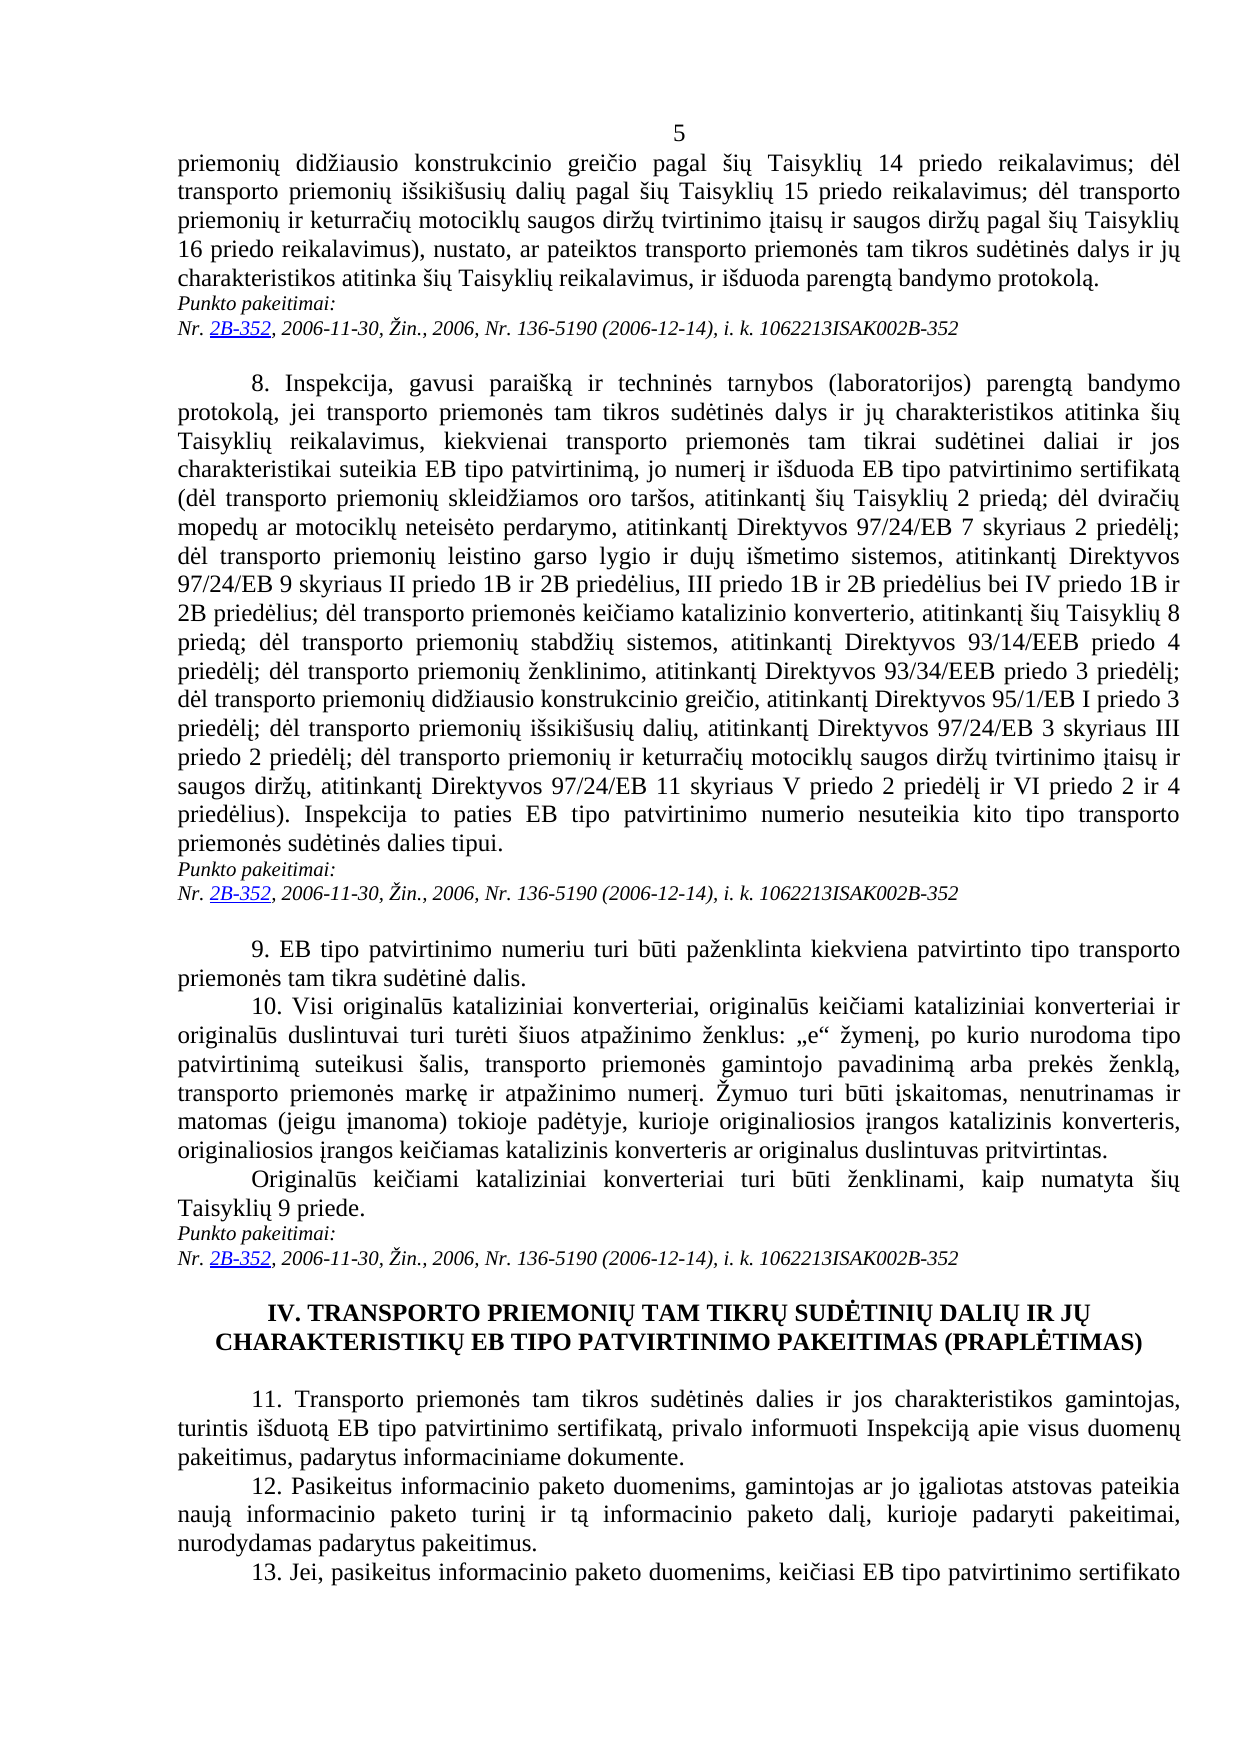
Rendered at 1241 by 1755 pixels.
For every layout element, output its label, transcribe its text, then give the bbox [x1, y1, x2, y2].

text Nr. 2B-352, 2006-11-30, Žin., 2006, Nr. 136-5190 (2006-12-14), i. k. 1062213ISAK002B-352 [177, 881, 1181, 905]
text Punkto pakeitimai: [177, 1221, 1181, 1245]
text 13. Jei, pasikeitus informacinio paketo duomenims, keičiasi EB tipo patvirtinimo sertifikato [177, 1557, 1181, 1586]
text 8. Inspekcija, gavusi paraišką ir techninės tarnybos (laboratorijos) parengtą bandymo protokolą, jei transporto priemonės tam tikros sudėtinės dalys ir jų charakteristikos atitinka šių Taisyklių reikalavimus, kiekvienai transporto priemonės tam tikrai sudėtinei daliai ir jos charakteristikai suteikia EB tipo patvirtinimą, jo numerį ir išduoda EB tipo patvirtinimo sertifikatą (dėl transporto priemonių skleidžiamos oro taršos, atitinkantį šių Taisyklių 2 priedą; dėl dviračių mopedų ar motociklų neteisėto perdarymo, atitinkantį Direktyvos 97/24/EB 7 skyriaus 2 priedėlį; dėl transporto priemonių leistino garso lygio ir dujų išmetimo sistemos, atitinkantį Direktyvos 97/24/EB 9 skyriaus II priedo 1B ir 2B priedėlius, III priedo 1B ir 2B priedėlius bei IV priedo 1B ir 2B priedėlius; dėl transporto priemonės keičiamo katalizinio konverterio, atitinkantį šių Taisyklių 8 priedą; dėl transporto priemonių stabdžių sistemos, atitinkantį Direktyvos 93/14/EEB priedo 4 priedėlį; dėl transporto priemonių ženklinimo, atitinkantį Direktyvos 93/34/EEB priedo 3 priedėlį; dėl transporto priemonių didžiausio konstrukcinio greičio, atitinkantį Direktyvos 95/1/EB I priedo 3 priedėlį; dėl transporto priemonių išsikišusių dalių, atitinkantį Direktyvos 97/24/EB 3 skyriaus III priedo 2 priedėlį; dėl transporto priemonių ir keturračių motociklų saugos diržų tvirtinimo įtaisų ir saugos diržų, atitinkantį Direktyvos 97/24/EB 11 skyriaus V priedo 2 priedėlį ir VI priedo 2 ir 4 priedėlius). Inspekcija to paties EB tipo patvirtinimo numerio nesuteikia kito tipo transporto priemonės sudėtinės dalies tipui. [177, 368, 1181, 857]
text Nr. 2B-352, 2006-11-30, Žin., 2006, Nr. 136-5190 (2006-12-14), i. k. 1062213ISAK002B-352 [177, 315, 1181, 339]
text Nr. 2B-352, 2006-11-30, Žin., 2006, Nr. 136-5190 (2006-12-14), i. k. 1062213ISAK002B-352 [177, 1245, 1181, 1269]
text 12. Pasikeitus informacinio paketo duomenims, gamintojas ar jo įgaliotas atstovas pateikia naują informacinio paketo turinį ir tą informacinio paketo dalį, kurioje padaryti pakeitimai, nurodydamas padarytus pakeitimus. [177, 1471, 1181, 1557]
text 10. Visi originalūs kataliziniai konverteriai, originalūs keičiami kataliziniai konverteriai ir originalūs duslintuvai turi turėti šiuos atpažinimo ženklus: „e“ žymenį, po kurio nurodoma tipo patvirtinimą suteikusi šalis, transporto priemonės gamintojo pavadinimą arba prekės ženklą, transporto priemonės markę ir atpažinimo numerį. Žymuo turi būti įskaitomas, nenutrinamas ir matomas (jeigu įmanoma) tokioje padėtyje, kurioje originaliosios įrangos katalizinis konverteris, originaliosios įrangos keičiamas katalizinis konverteris ar originalus duslintuvas pritvirtintas. [177, 991, 1181, 1164]
text 9. EB tipo patvirtinimo numeriu turi būti paženklinta kiekviena patvirtinto tipo transporto priemonės tam tikra sudėtinė dalis. [177, 934, 1181, 991]
text Punkto pakeitimai: [177, 291, 1181, 315]
text 11. Transporto priemonės tam tikros sudėtinės dalies ir jos charakteristikos gamintojas, turintis išduotą EB tipo patvirtinimo sertifikatą, privalo informuoti Inspekciją apie visus duomenų pakeitimus, padarytus informaciniame dokumente. [177, 1384, 1181, 1471]
text IV. TRANSPORTO PRIEMONIŲ TAM TIKRŲ SUDĖTINIŲ DALIŲ IR JŲ CHARAKTERISTIKŲ EB TIPO PATVIRTINIMO PAKEITIMAS (PRAPLĖTIMAS) [177, 1298, 1181, 1356]
text priemonių didžiausio konstrukcinio greičio pagal šių Taisyklių 14 priedo reikalavimus; dėl transporto priemonių išsikišusių dalių pagal šių Taisyklių 15 priedo reikalavimus; dėl transporto priemonių ir keturračių motociklų saugos diržų tvirtinimo įtaisų ir saugos diržų pagal šių Taisyklių 16 priedo reikalavimus), nustato, ar pateiktos transporto priemonės tam tikros sudėtinės dalys ir jų charakteristikos atitinka šių Taisyklių reikalavimus, ir išduoda parengtą bandymo protokolą. [177, 148, 1181, 291]
text Originalūs keičiami kataliziniai konverteriai turi būti ženklinami, kaip numatyta šių Taisyklių 9 priede. [177, 1164, 1181, 1221]
text Punkto pakeitimai: [177, 857, 1181, 881]
